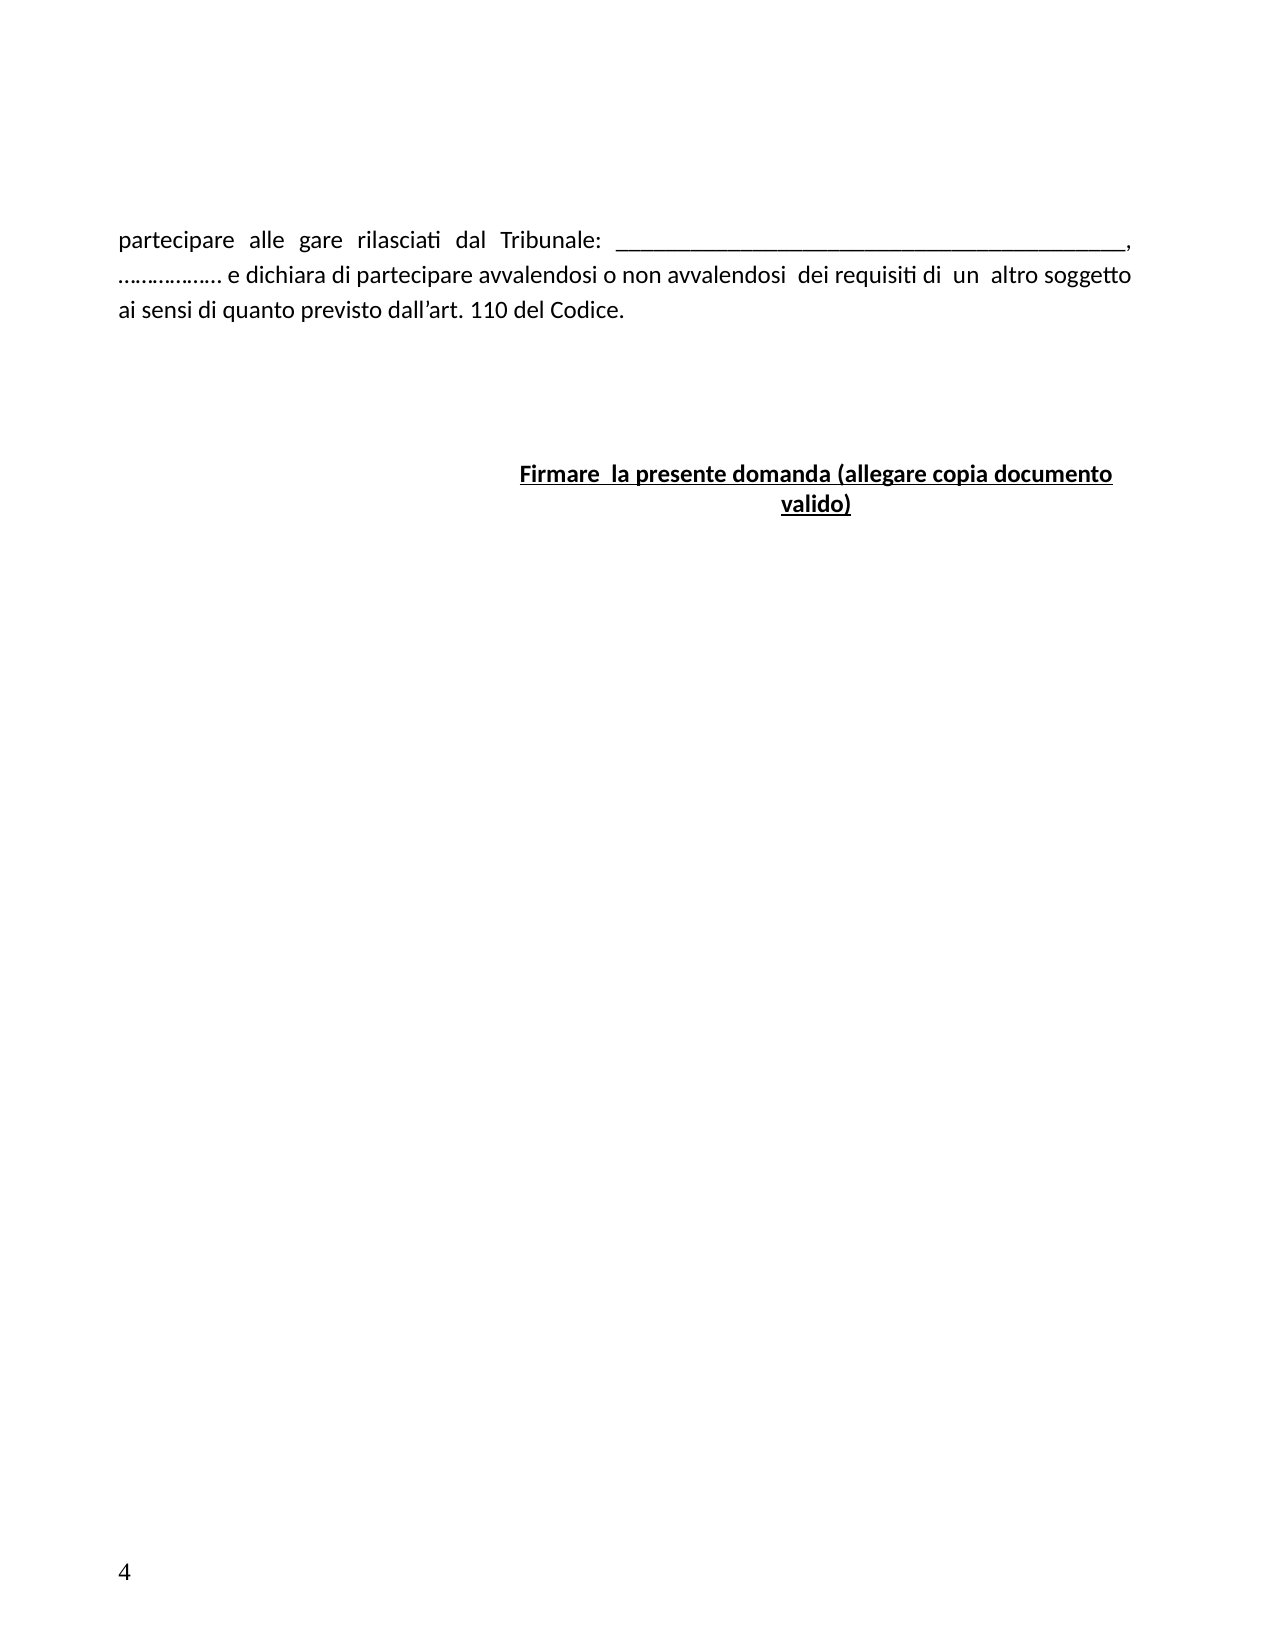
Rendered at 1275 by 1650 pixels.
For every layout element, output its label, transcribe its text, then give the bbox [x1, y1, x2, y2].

table_cell [510, 519, 1122, 549]
table_cell [510, 580, 1122, 610]
table_header [107, 336, 510, 519]
table_cell [107, 519, 510, 549]
text partecipare alle gare rilasciati dal Tribunale: _________________________________________, ……………… e dichiara di partecipare avvalendosi o non avvalendosi dei requisiti di un altro soggetto ai sensi di quanto previsto dall’art. 110 del Codice. [118, 224, 1133, 325]
table_header Firmare la presente domanda (allegare copia documento valido) [510, 336, 1122, 519]
table_cell [510, 549, 1122, 580]
table_cell [107, 549, 510, 580]
table_cell [107, 580, 510, 610]
